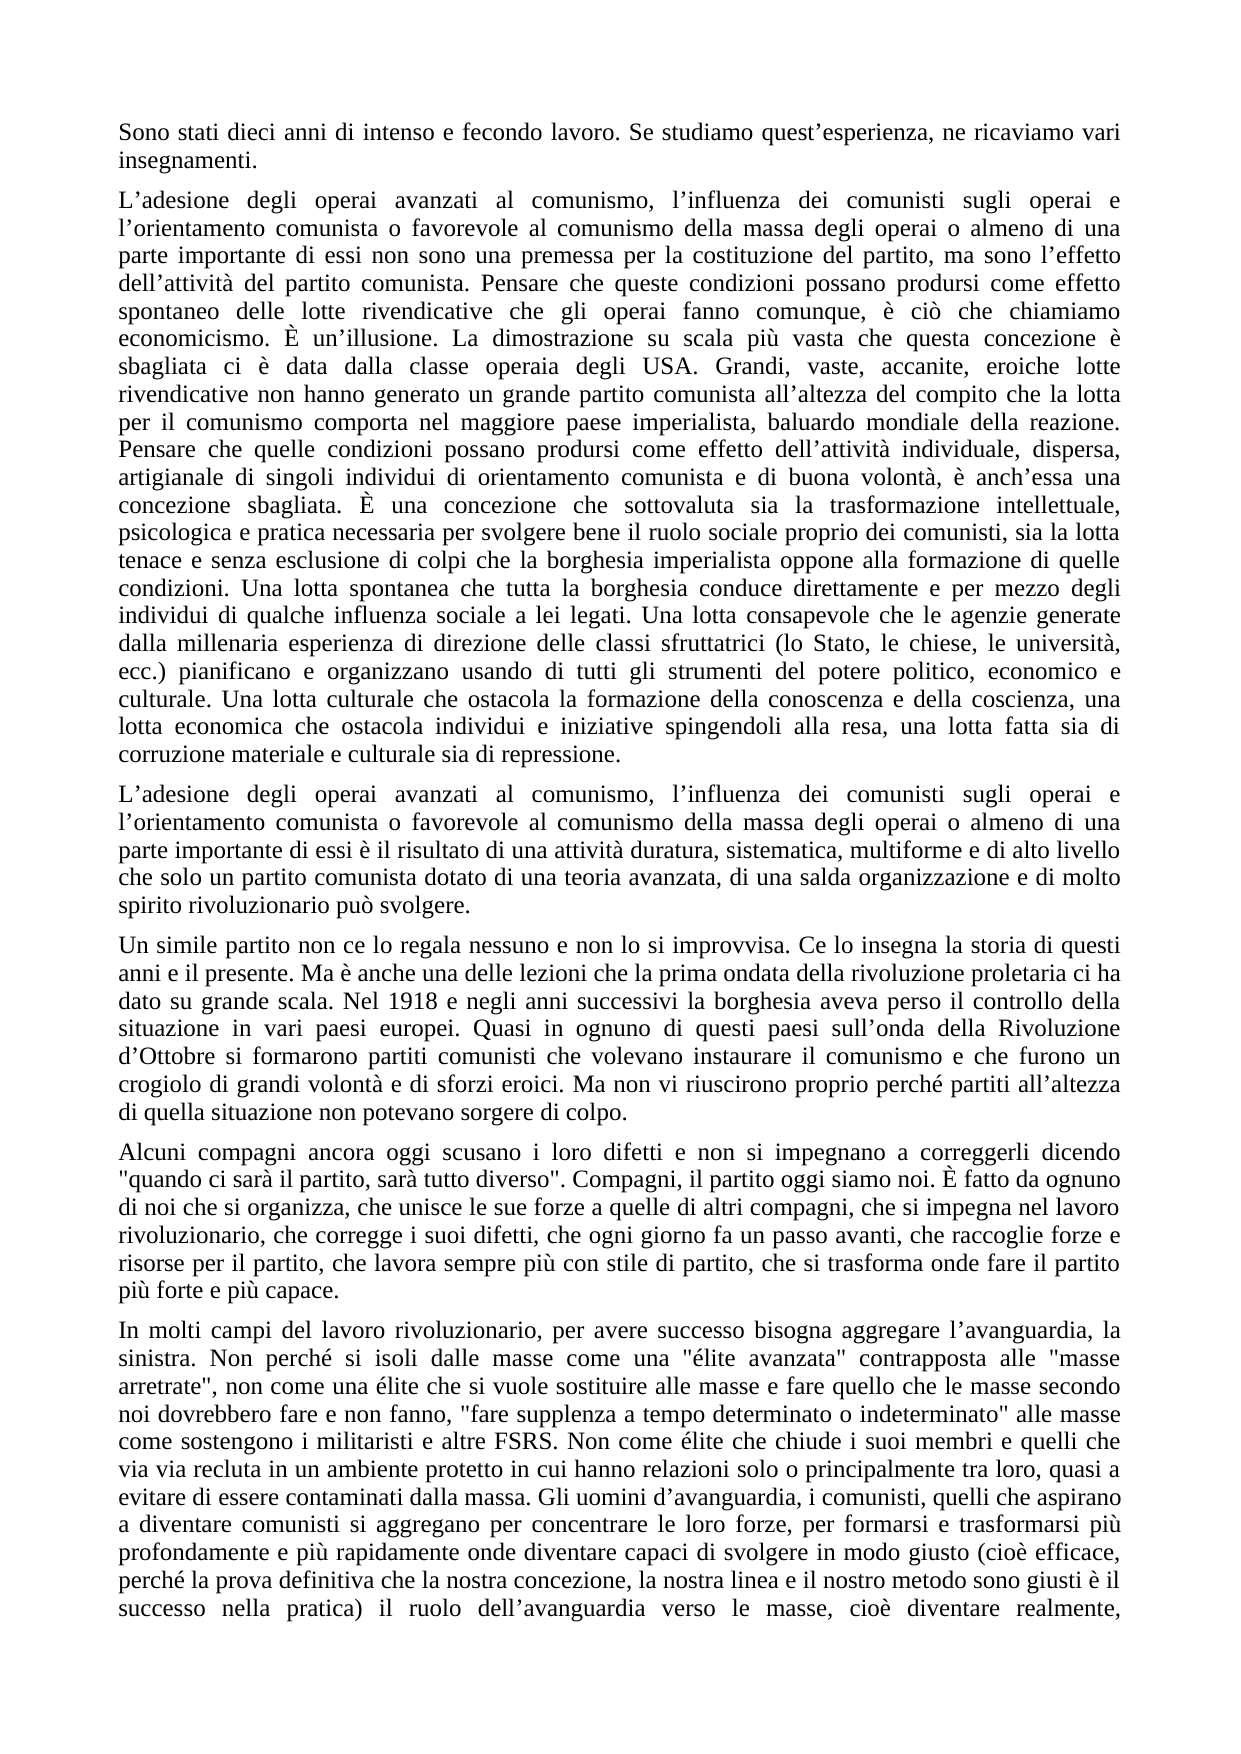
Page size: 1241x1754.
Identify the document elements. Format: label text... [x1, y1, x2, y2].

text L’adesione degli operai avanzati al comunismo, l’influenza dei comunisti sugli operai e l’orientamento comunista o favorevole al comunismo della massa degli operai o almeno di una parte importante di essi è il risultato di una attività duratura, sistematica, multiforme e di alto livello che solo un partito comunista dotato di una teoria avanzata, di una salda organizzazione e di molto spirito rivoluzionario può svolgere. [118, 780, 1122, 919]
text L’adesione degli operai avanzati al comunismo, l’influenza dei comunisti sugli operai e l’orientamento comunista o favorevole al comunismo della massa degli operai o almeno di una parte importante di essi non sono una premessa per la costituzione del partito, ma sono l’effetto dell’attività del partito comunista. Pensare che queste condizioni possano prodursi come effetto spontaneo delle lotte rivendicative che gli operai fanno comunque, è ciò che chiamiamo economicismo. È un’illusione. La dimostrazione su scala più vasta che questa concezione è sbagliata ci è data dalla classe operaia degli USA. Grandi, vaste, accanite, eroiche lotte rivendicative non hanno generato un grande partito comunista all’altezza del compito che la lotta per il comunismo comporta nel maggiore paese imperialista, baluardo mondiale della reazione. Pensare che quelle condizioni possano prodursi come effetto dell’attività individuale, dispersa, artigianale di singoli individui di orientamento comunista e di buona volontà, è anch’essa una concezione sbagliata. È una concezione che sottovaluta sia la trasformazione intellettuale, psicologica e pratica necessaria per svolgere bene il ruolo sociale proprio dei comunisti, sia la lotta tenace e senza esclusione di colpi che la borghesia imperialista oppone alla formazione di quelle condizioni. Una lotta spontanea che tutta la borghesia conduce direttamente e per mezzo degli individui di qualche influenza sociale a lei legati. Una lotta consapevole che le agenzie generate dalla millenaria esperienza di direzione delle classi sfruttatrici (lo Stato, le chiese, le università, ecc.) pianificano e organizzano usando di tutti gli strumenti del potere politico, economico e culturale. Una lotta culturale che ostacola la formazione della conoscenza e della coscienza, una lotta economica che ostacola individui e iniziative spingendoli alla resa, una lotta fatta sia di corruzione materiale e culturale sia di repressione. [118, 186, 1122, 768]
text In molti campi del lavoro rivoluzionario, per avere successo bisogna aggregare l’avanguardia, la sinistra. Non perché si isoli dalle masse come una "élite avanzata" contrapposta alle "masse arretrate", non come una élite che si vuole sostituire alle masse e fare quello che le masse secondo noi dovrebbero fare e non fanno, "fare supplenza a tempo determinato o indeterminato" alle masse come sostengono i militaristi e altre FSRS. Non come élite che chiude i suoi membri e quelli che via via recluta in un ambiente protetto in cui hanno relazioni solo o principalmente tra loro, quasi a evitare di essere contaminati dalla massa. Gli uomini d’avanguardia, i comunisti, quelli che aspirano a diventare comunisti si aggregano per concentrare le loro forze, per formarsi e trasformarsi più profondamente e più rapidamente onde diventare capaci di svolgere in modo giusto (cioè efficace, perché la prova definitiva che la nostra concezione, la nostra linea e il nostro metodo sono giusti è il successo nella pratica) il ruolo dell’avanguardia verso le masse, cioè diventare realmente, [118, 1317, 1122, 1621]
text Alcuni compagni ancora oggi scusano i loro difetti e non si impegnano a correggerli dicendo "quando ci sarà il partito, sarà tutto diverso". Compagni, il partito oggi siamo noi. È fatto da ognuno di noi che si organizza, che unisce le sue forze a quelle di altri compagni, che si impegna nel lavoro rivoluzionario, che corregge i suoi difetti, che ogni giorno fa un passo avanti, che raccoglie forze e risorse per il partito, che lavora sempre più con stile di partito, che si trasforma onde fare il partito più forte e più capace. [118, 1138, 1122, 1304]
text Sono stati dieci anni di intenso e fecondo lavoro. Se studiamo quest’esperienza, ne ricaviamo vari insegnamenti. [118, 118, 1122, 173]
text Un simile partito non ce lo regala nessuno e non lo si improvvisa. Ce lo insegna la storia di questi anni e il presente. Ma è anche una delle lezioni che la prima ondata della rivoluzione proletaria ci ha dato su grande scala. Nel 1918 e negli anni successivi la borghesia aveva perso il controllo della situazione in vari paesi europei. Quasi in ognuno di questi paesi sull’onda della Rivoluzione d’Ottobre si formarono partiti comunisti che volevano instaurare il comunismo e che furono un crogiolo di grandi volontà e di sforzi eroici. Ma non vi riuscirono proprio perché partiti all’altezza di quella situazione non potevano sorgere di colpo. [118, 931, 1122, 1125]
